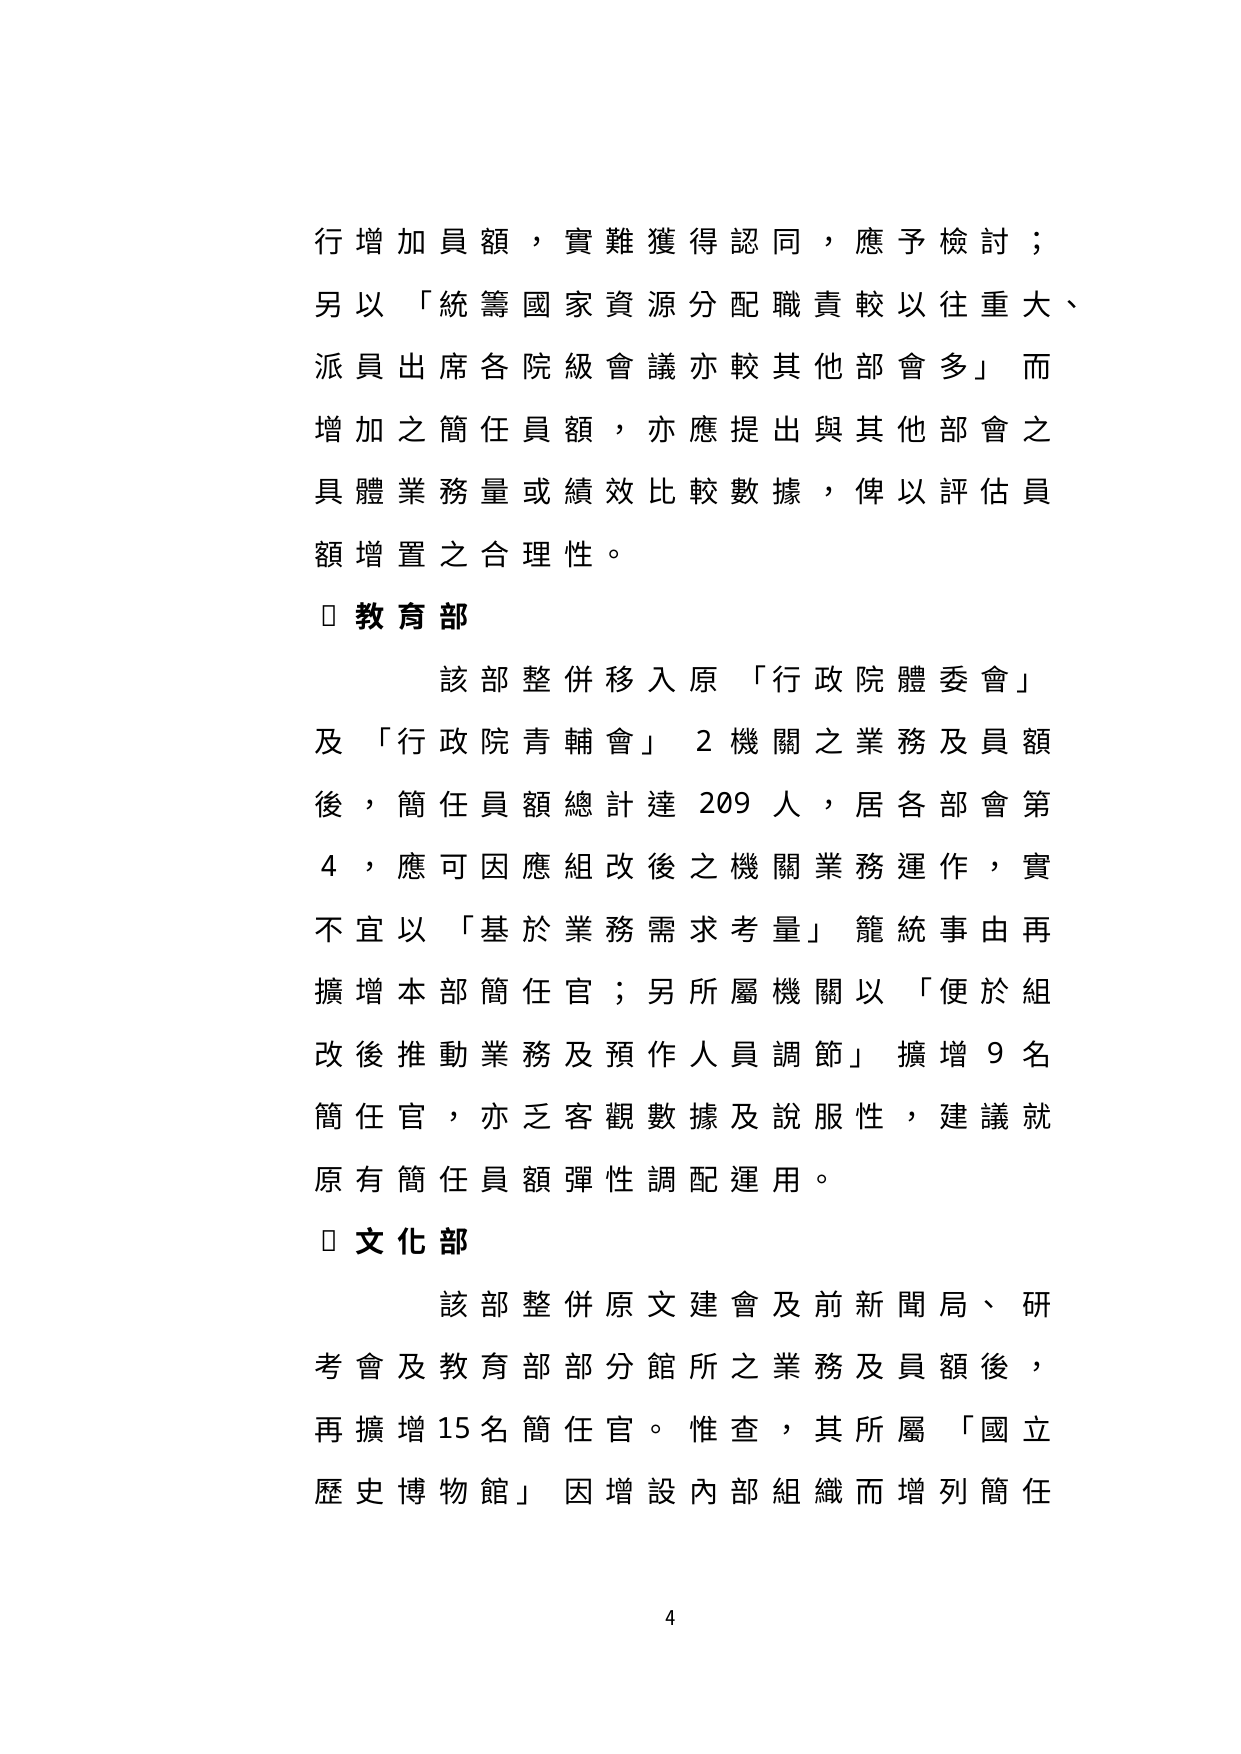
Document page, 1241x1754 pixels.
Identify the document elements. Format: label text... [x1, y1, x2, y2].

text 該部整併移入原「行政院體委會」及「行政院青輔會」2機關之業務及員額後，簡任員額總計達209人，居各部會第4，應可因應組改後之機關業務運作，實不宜以「基於業務需求考量」籠統事由再擴增本部簡任官；另所屬機關以「便於組改後推動業務及預作人員調節」擴增9名簡任官，亦乏客觀數據及說服性，建議就原有簡任員額彈性調配運用。 [271, 636, 1058, 1198]
text 該部整併原文建會及前新聞局、研考會及教育部部分館所之業務及員額後，再擴增15名簡任官。惟查，其所屬「國立歷史博物館」因增設內部組織而增列簡任 [271, 1261, 1058, 1511]
text 教育部 [271, 573, 1058, 636]
text 組改後該部會增加18名簡任10職等以上高階文官，增幅居部會之冠。建議該處以「配合未來業務及人員安置」而擴增之簡任員額，因係以未來不確定因素而先行增加員額，實難獲得認同，應予檢討；另以「統籌國家資源分配職責較以往重大、派員出席各院級會議亦較其他部會多」而增加之簡任員額，亦應提出與其他部會之具體業務量或績效比較數據，俾以評估員額增置之合理性。 [271, 198, 1058, 573]
text 文化部 [271, 1198, 1058, 1261]
